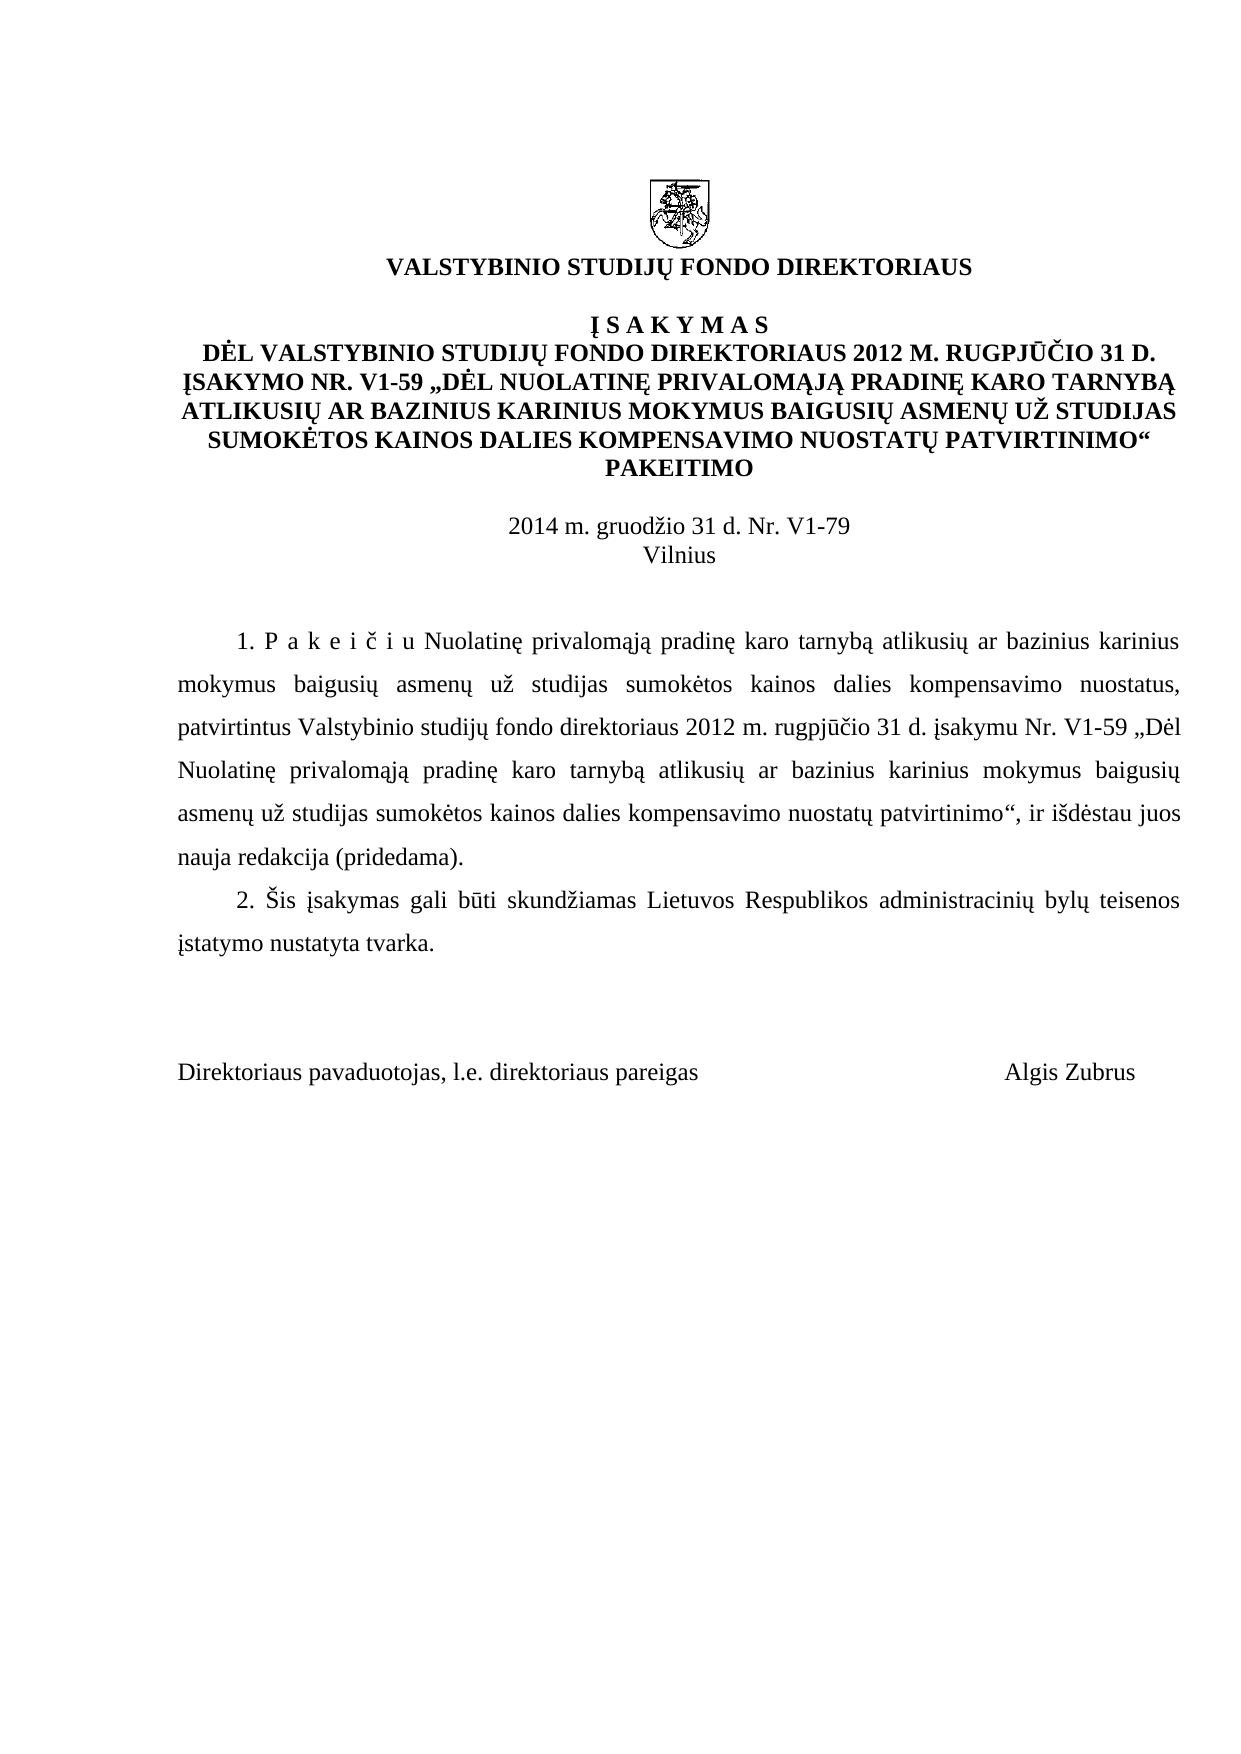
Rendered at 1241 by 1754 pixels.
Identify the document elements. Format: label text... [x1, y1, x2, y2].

text 1. P a k e i č i u Nuolatinę privalomąją pradinę karo tarnybą atlikusių ar bazinius karinius mokymus baigusių asmenų už studijas sumokėtos kainos dalies kompensavimo nuostatus, patvirtintus Valstybinio studijų fondo direktoriaus 2012 m. rugpjūčio 31 d. įsakymu Nr. V1-59 „Dėl Nuolatinę privalomąją pradinę karo tarnybą atlikusių ar bazinius karinius mokymus baigusių asmenų už studijas sumokėtos kainos dalies kompensavimo nuostatų patvirtinimo“, ir išdėstau juos nauja redakcija (pridedama). [177, 626, 1181, 870]
text 2. Šis įsakymas gali būti skundžiamas Lietuvos Respublikos administracinių bylų teisenos įstatymo nustatyta tvarka. [177, 885, 1181, 957]
text DĖL VALSTYBINIO STUDIJŲ FONDO DIREKTORIAUS 2012 M. RUGPJŪČIO 31 D. ĮSAKYMO Nr. V1-59 „DĖL nuolatinę privalomąją pradinę karo tarnybą atlikusių ar bazinius karinius mokymus baigusių asmenų už studijas sumokėtos kainos dalies kompensavimo Nuostatų PATVIRTINIMO“ PAKEITIMO [177, 338, 1181, 482]
text Į S A K Y M A S [177, 310, 1181, 338]
text Vilnius [177, 540, 1181, 568]
text Direktoriaus pavaduotojas, l.e. direktoriaus pareigas Algis Zubrus [177, 1057, 1181, 1086]
text 2014 m. gruodžio 31 d. Nr. V1-79 [177, 511, 1181, 540]
text VALSTYBINIO STUDIJŲ FONDO DIREKTORIAUS [177, 252, 1181, 281]
